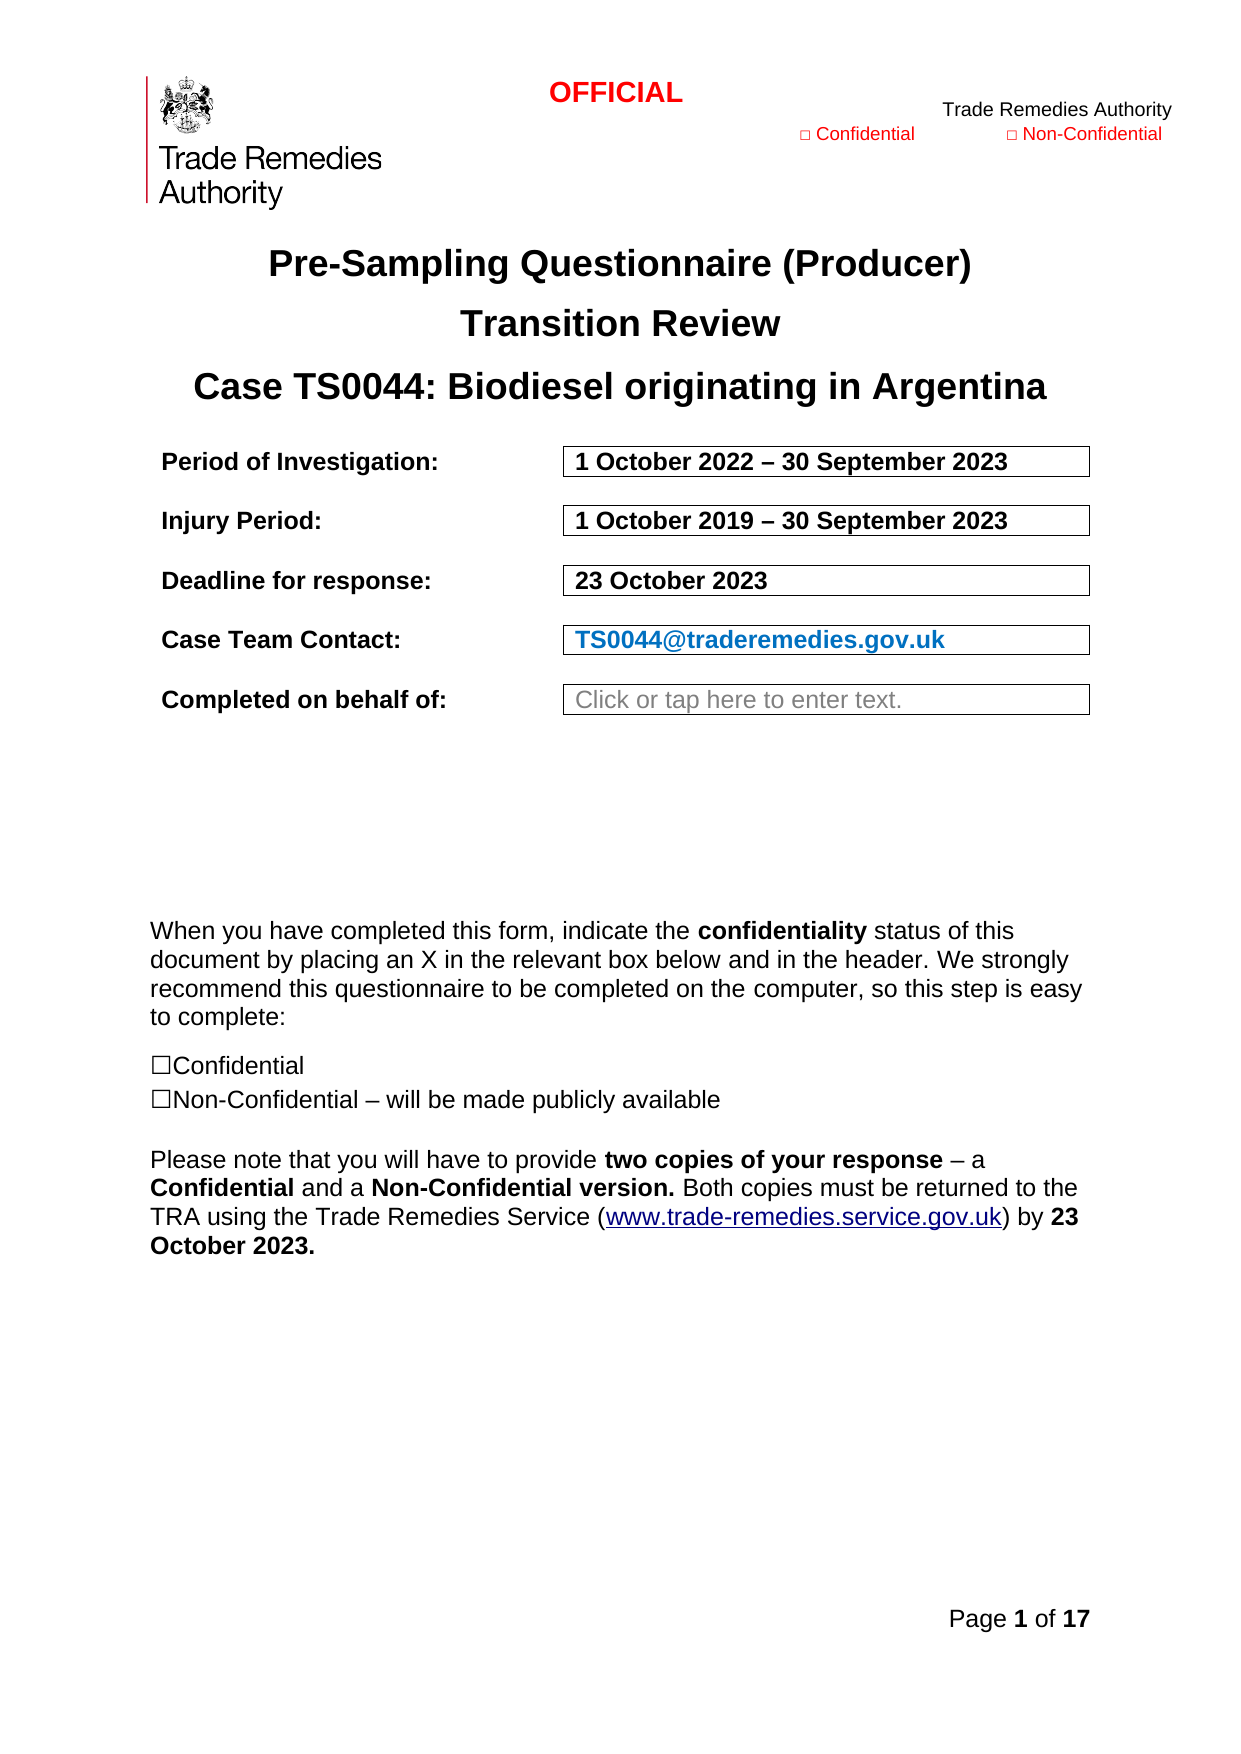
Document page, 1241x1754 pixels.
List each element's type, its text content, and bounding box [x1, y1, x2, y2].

table_cell Click or tap here to enter text. [564, 685, 1089, 714]
text Transition Review [150, 301, 1090, 344]
table_header Period of Investigation: [150, 446, 563, 476]
table_cell [150, 654, 563, 684]
text Please note that you will have to provide two copies of your response – a Confidential and a Non-Confidential version. Both copies must be returned to the TRA using the Trade Remedies Service (www.trade-remedies.service.gov.uk) by 23 October 2023. [150, 1145, 1090, 1260]
table_cell [150, 476, 563, 505]
table_cell 1 October 2019 – 30 September 2023 [564, 506, 1089, 535]
table_cell 23 October 2023 [564, 566, 1089, 595]
table_cell [564, 477, 1089, 505]
table_cell [150, 535, 563, 565]
text When you have completed this form, indicate the confidentiality status of this document by placing an X in the relevant box below and in the header. We strongly recommend this questionnaire to be completed on the computer, so this step is easy to complete: [150, 916, 1090, 1031]
table_cell [150, 595, 563, 624]
table_cell Injury Period: [150, 505, 563, 535]
text Pre-Sampling Questionnaire (Producer) [150, 242, 1090, 285]
text Case TS0044: Biodiesel originating in Argentina [150, 364, 1090, 407]
table_cell [564, 655, 1089, 684]
table_cell Completed on behalf of: [150, 684, 563, 714]
table_cell TS0044@traderemedies.gov.uk [564, 626, 1089, 654]
table_cell [564, 596, 1089, 624]
text ☐Non-Confidential – will be made publicly available [150, 1082, 1090, 1116]
table_cell Case Team Contact: [150, 625, 563, 654]
text ☐Confidential [150, 1048, 1090, 1082]
table_header 1 October 2022 – 30 September 2023 [564, 447, 1089, 476]
table_cell Deadline for response: [150, 565, 563, 595]
table_cell [564, 536, 1089, 565]
